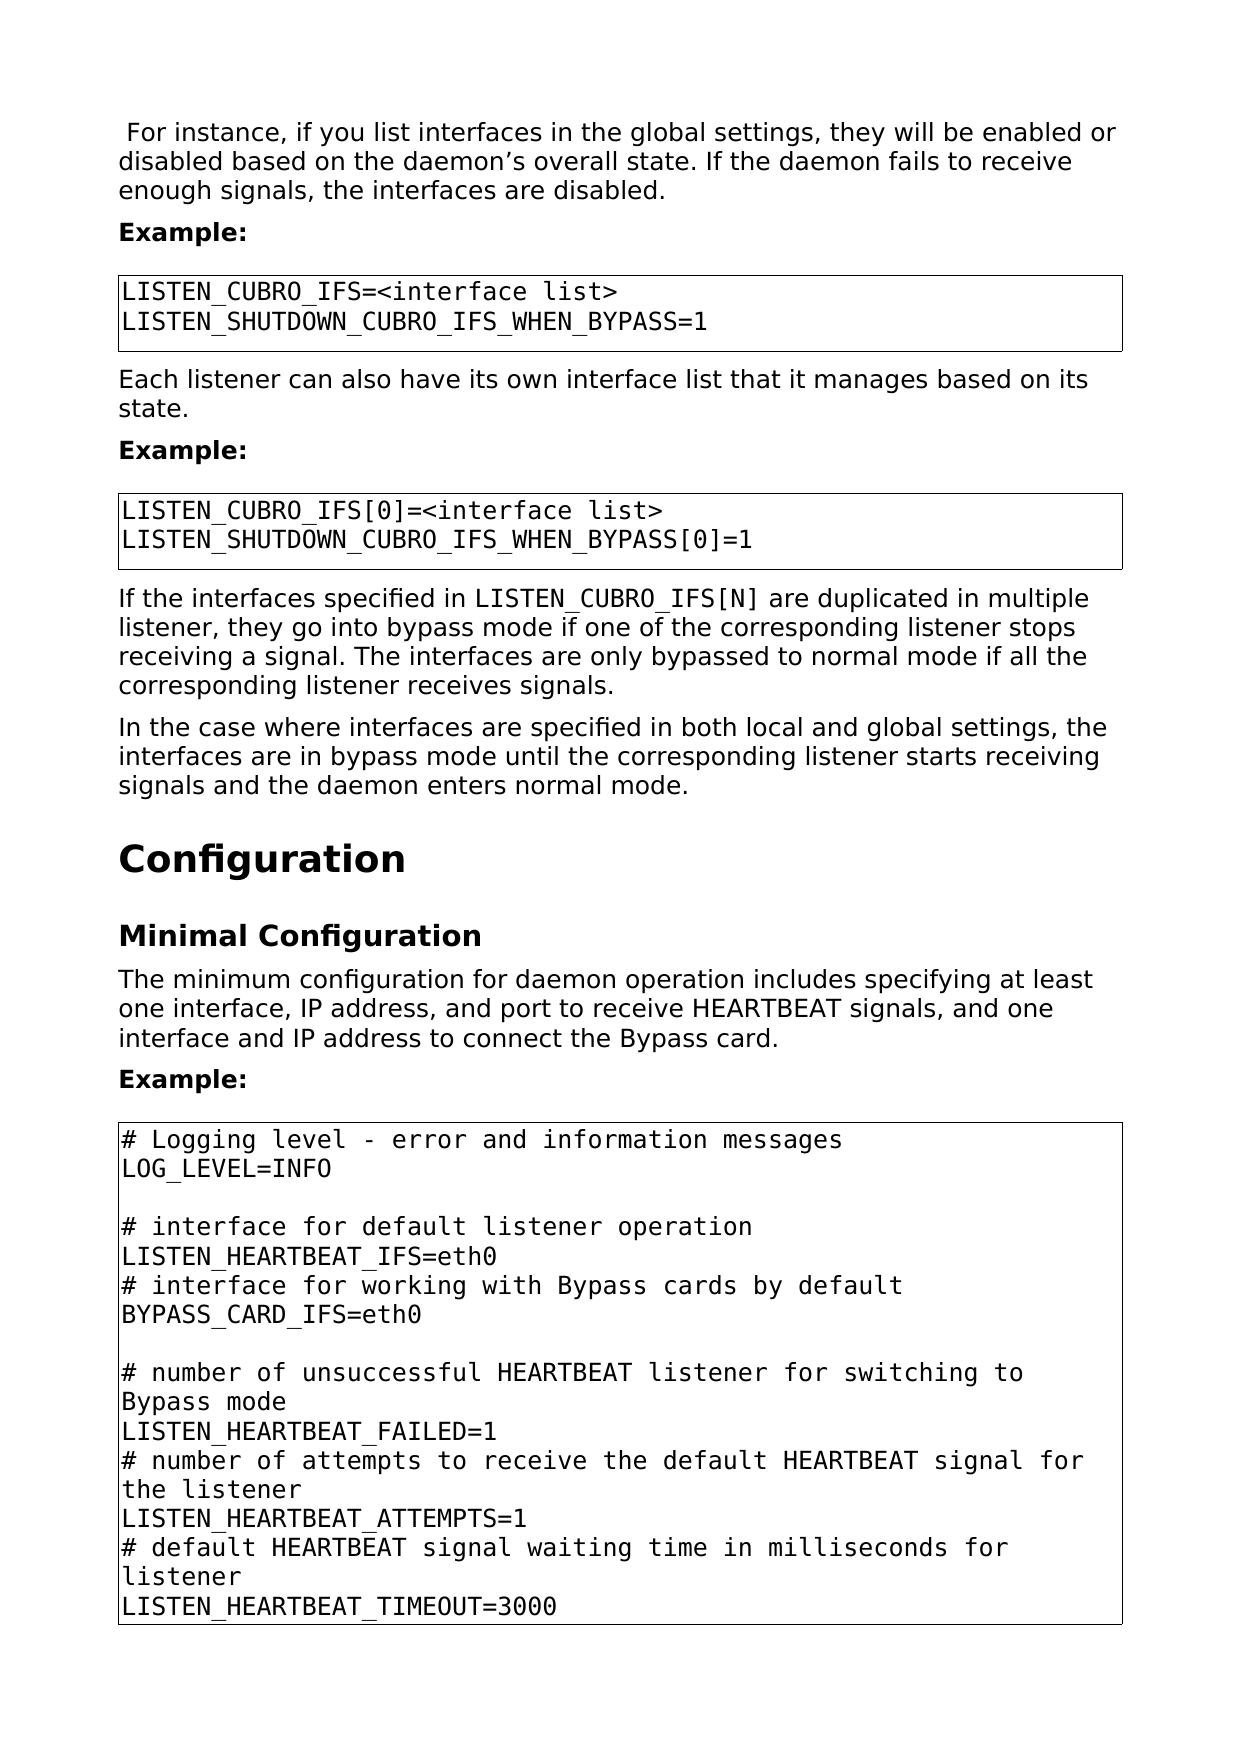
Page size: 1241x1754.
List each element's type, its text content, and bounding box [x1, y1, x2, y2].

text In the case where interfaces are specified in both local and global settings, the interfaces are in bypass mode until the corresponding listener starts receiving signals and the daemon enters normal mode. [118, 713, 1122, 800]
text If the interfaces specified in LISTEN_CUBRO_IFS[N] are duplicated in multiple listener, they go into bypass mode if one of the corresponding listener stops receiving a signal. The interfaces are only bypassed to normal mode if all the corresponding listener receives signals. [118, 584, 1122, 700]
text The minimum configuration for daemon operation includes specifying at least one interface, IP address, and port to receive HEARTBEAT signals, and one interface and IP address to connect the Bypass card. [118, 966, 1122, 1053]
table_header # Logging level - error and information messages LOG_LEVEL=INFO # interface for default listener operation LISTEN_HEARTBEAT_IFS=eth0 # interface for working with Bypass cards by default BYPASS_CARD_IFS=eth0 # number of unsuccessful HEARTBEAT listener for switching to Bypass mode LISTEN_HEARTBEAT_FAILED=1 # number of attempts to receive the default HEARTBEAT signal for the listener LISTEN_HEARTBEAT_ATTEMPTS=1 # default HEARTBEAT signal waiting time in milliseconds for listener LISTEN_HEARTBEAT_TIMEOUT=3000 [119, 1123, 1122, 1624]
subtitle Configuration [118, 838, 1122, 882]
text For instance, if you list interfaces in the global settings, they will be enabled or disabled based on the daemon’s overall state. If the daemon fails to receive enough signals, the interfaces are disabled. [118, 118, 1122, 206]
text Each listener can also have its own interface list that it manages based on its state. [118, 366, 1122, 424]
table_header LISTEN_CUBRO_IFS[0]=<interface list> LISTEN_SHUTDOWN_CUBRO_IFS_WHEN_BYPASS[0]=1 [119, 494, 1122, 569]
text Example: [118, 436, 1122, 466]
subtitle Minimal Configuration [118, 919, 1122, 953]
text Example: [118, 1066, 1122, 1095]
text Example: [118, 218, 1122, 247]
table_header LISTEN_CUBRO_IFS=<interface list> LISTEN_SHUTDOWN_CUBRO_IFS_WHEN_BYPASS=1 [119, 276, 1122, 351]
